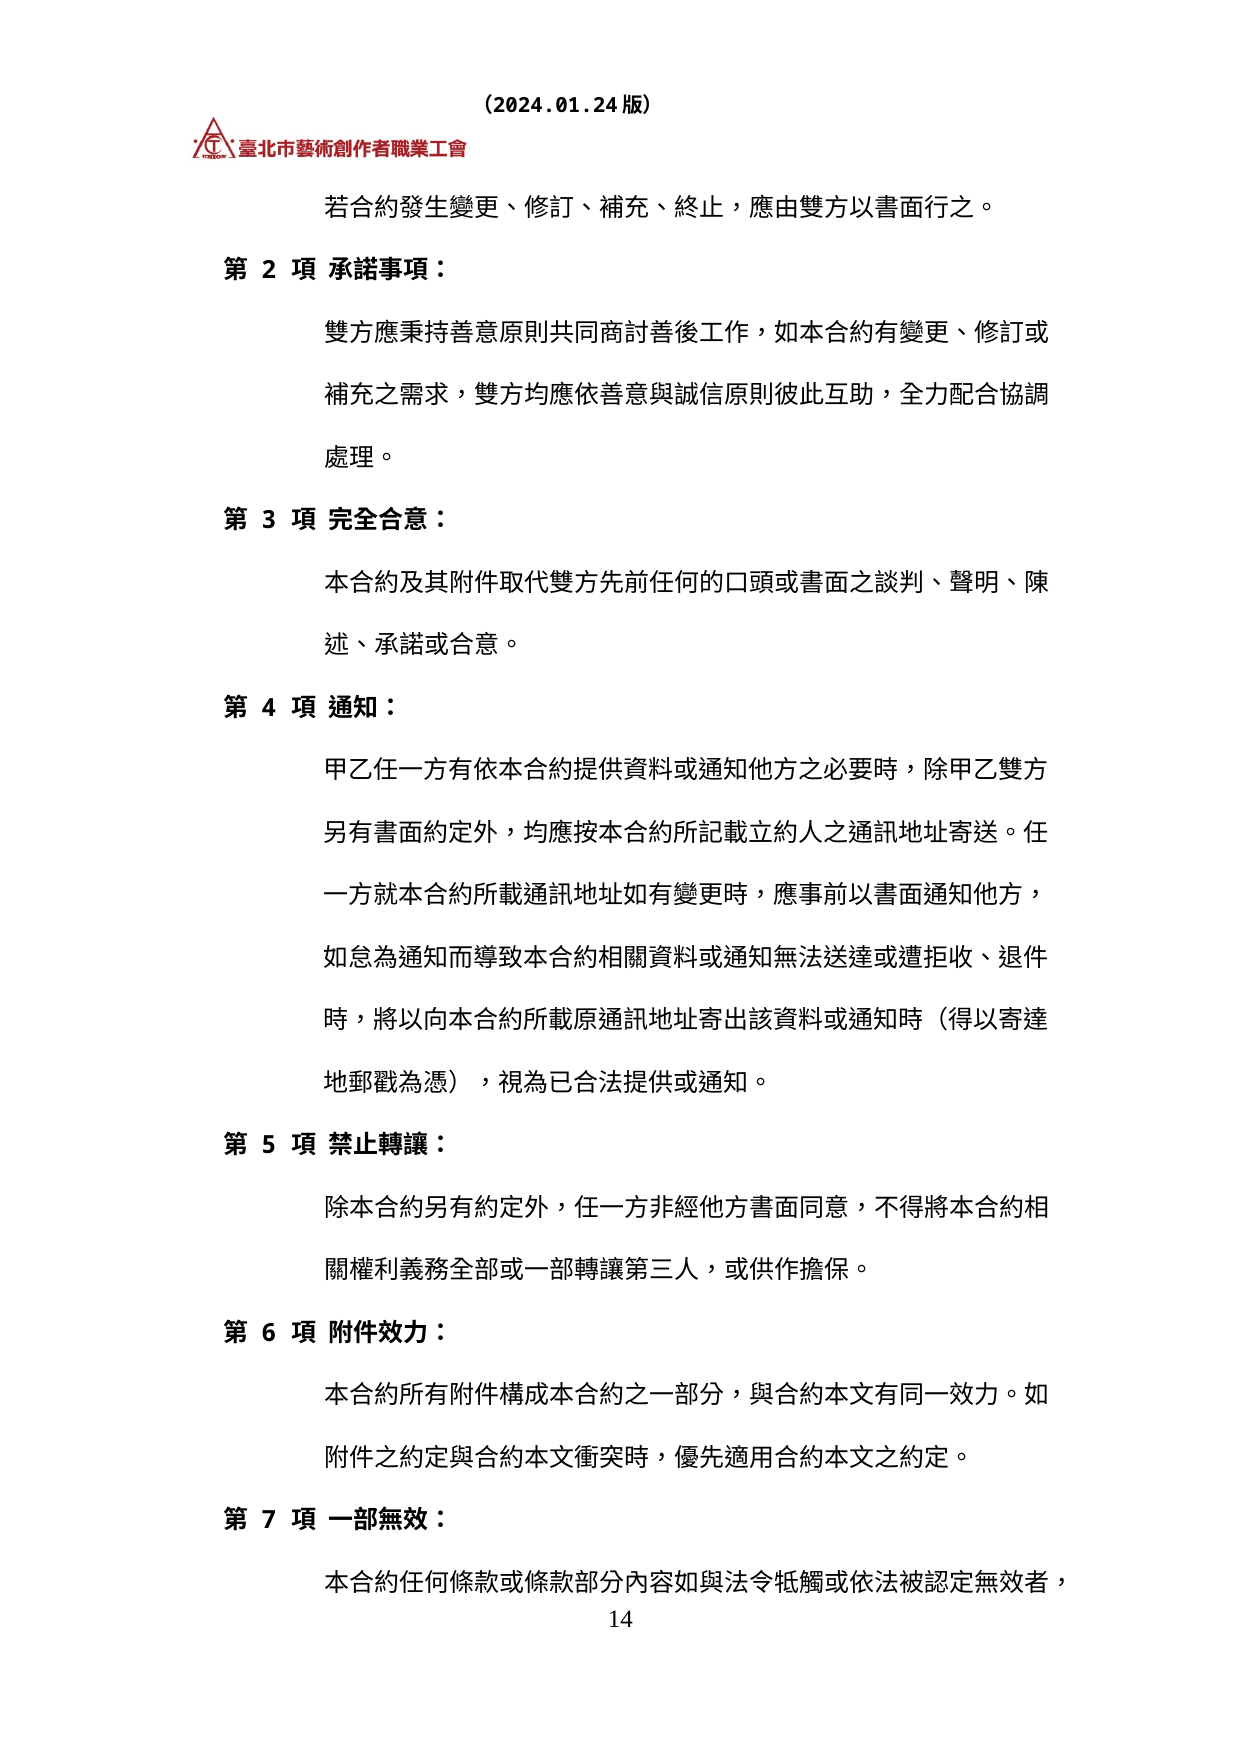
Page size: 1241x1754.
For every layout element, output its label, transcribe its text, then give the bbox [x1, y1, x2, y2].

text 除本合約另有約定外，任一方非經他方書面同意，不得將本合約相關權利義務全部或一部轉讓第三人，或供作擔保。 [324, 1164, 1053, 1289]
text 第 3 項 完全合意： [224, 476, 1053, 539]
text 第 7 項 一部無效： [224, 1476, 1053, 1539]
text 第 5 項 禁止轉讓： [224, 1101, 1053, 1164]
text 本合約所有附件構成本合約之一部分，與合約本文有同一效力。如附件之約定與合約本文衝突時，優先適用合約本文之約定。 [324, 1351, 1053, 1476]
text 第 4 項 通知： [224, 664, 1053, 726]
text 雙方應秉持善意原則共同商討善後工作，如本合約有變更、修訂或補充之需求，雙方均應依善意與誠信原則彼此互助，全力配合協調處理。 [324, 289, 1053, 476]
text 若合約發生變更、修訂、補充、終止，應由雙方以書面行之。 [324, 164, 1053, 226]
text 第 6 項 附件效力： [224, 1289, 1053, 1351]
text 甲乙任一方有依本合約提供資料或通知他方之必要時，除甲乙雙方另有書面約定外，均應按本合約所記載立約人之通訊地址寄送。任一方就本合約所載通訊地址如有變更時，應事前以書面通知他方，如怠為通知而導致本合約相關資料或通知無法送達或遭拒收、退件時，將以向本合約所載原通訊地址寄出該資料或通知時（得以寄達地郵戳為憑），視為已合法提供或通知。 [323, 726, 1053, 1101]
text 本合約及其附件取代雙方先前任何的口頭或書面之談判、聲明、陳述、承諾或合意。 [324, 539, 1053, 664]
text 第 2 項 承諾事項： [224, 226, 1053, 289]
text 本合約任何條款或條款部分內容如與法令牴觸或依法被認定無效者，僅該部分無效，本合約之其他條款或條款其他內容仍應繼續有效。 [324, 1539, 1053, 1601]
